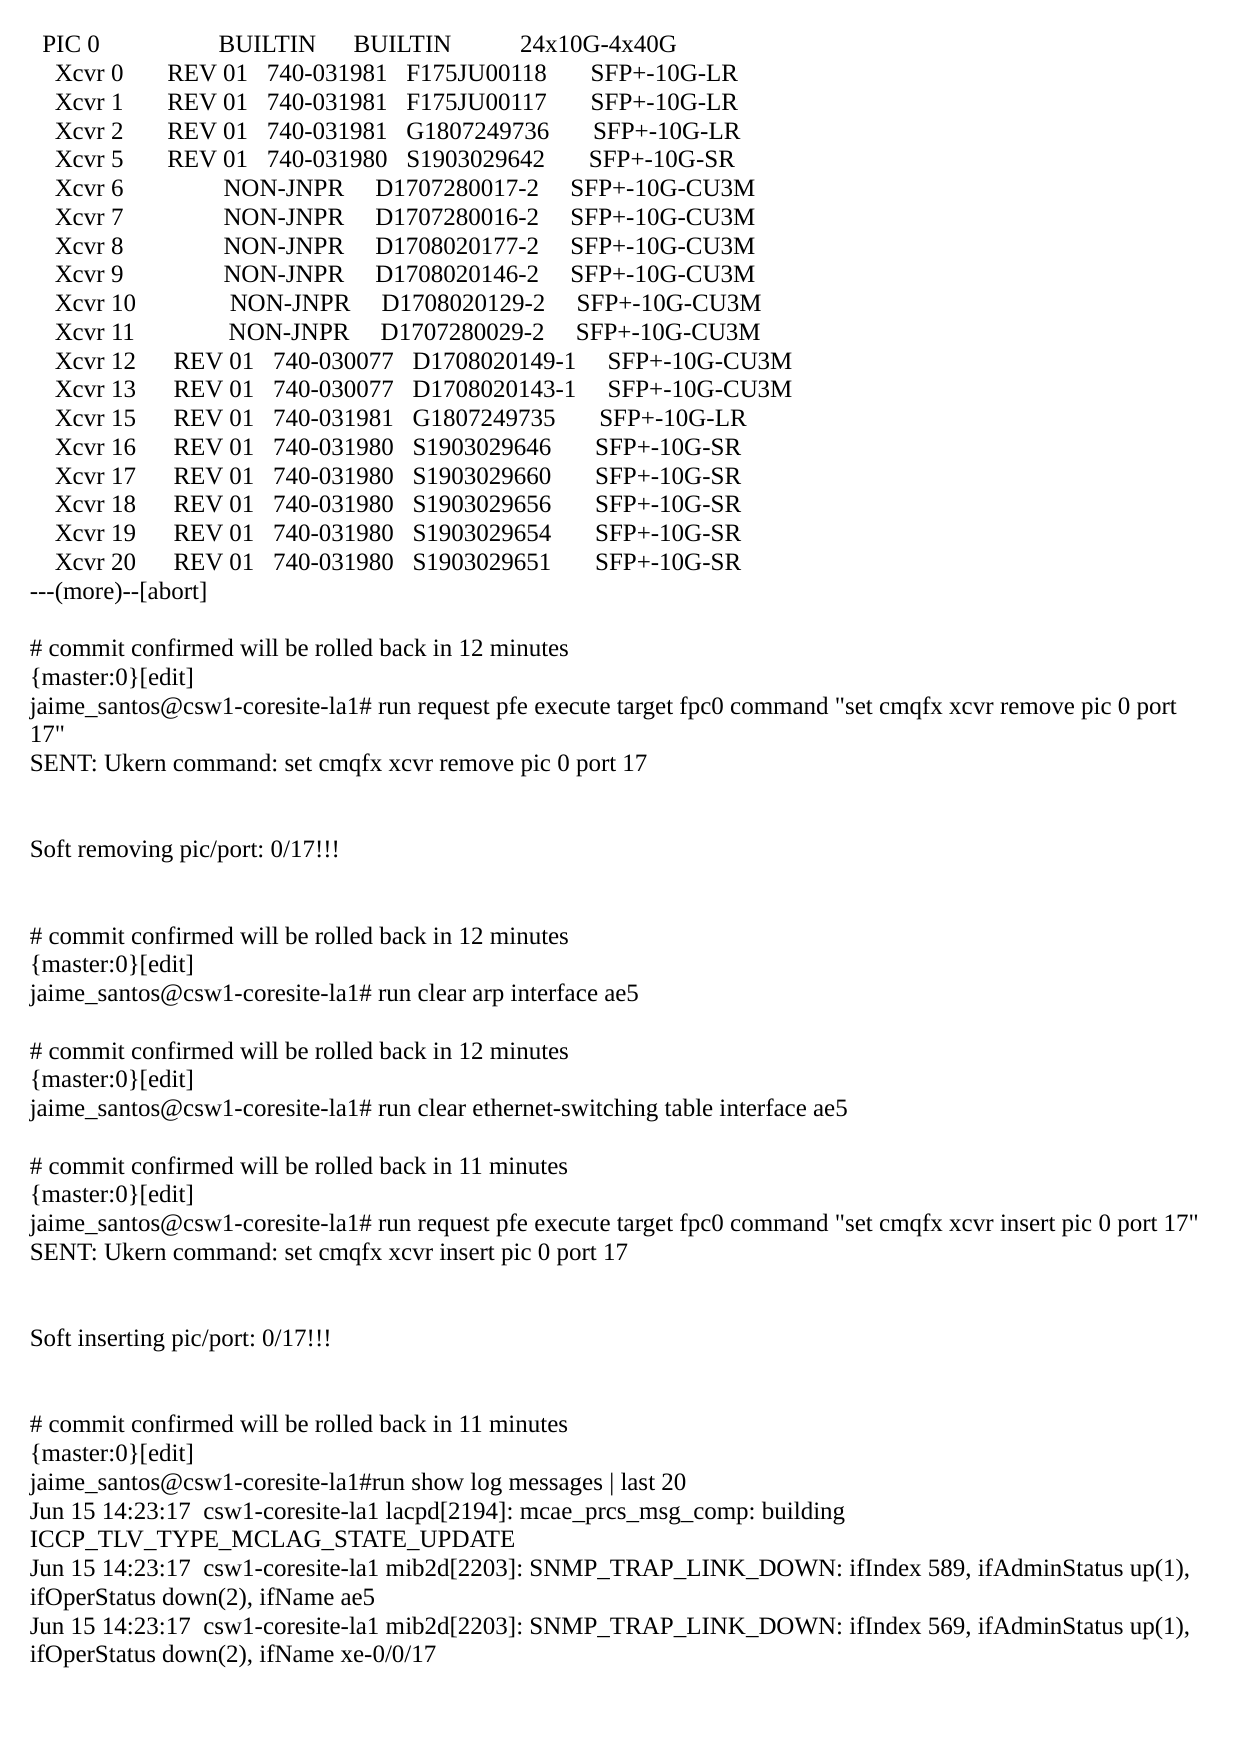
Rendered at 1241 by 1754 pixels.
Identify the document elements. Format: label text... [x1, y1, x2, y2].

text Xcvr 1 REV 01 740-031981 F175JU00117 SFP+-10G-LR [29, 87, 1211, 116]
text {master:0}[edit] [29, 662, 1211, 691]
text Xcvr 7 NON-JNPR D1707280016-2 SFP+-10G-CU3M [29, 202, 1211, 231]
text Xcvr 12 REV 01 740-030077 D1708020149-1 SFP+-10G-CU3M [29, 346, 1211, 374]
text {master:0}[edit] [29, 1179, 1211, 1208]
text SENT: Ukern command: set cmqfx xcvr insert pic 0 port 17 [29, 1237, 1211, 1266]
text Xcvr 6 NON-JNPR D1707280017-2 SFP+-10G-CU3M [29, 173, 1211, 202]
text {master:0}[edit] [29, 1064, 1211, 1093]
text jaime_santos@csw1-coresite-la1# run request pfe execute target fpc0 command "set cmqfx xcvr remove pic 0 port 17" [29, 691, 1211, 748]
text Xcvr 11 NON-JNPR D1707280029-2 SFP+-10G-CU3M [29, 317, 1211, 346]
text # commit confirmed will be rolled back in 12 minutes [29, 1036, 1211, 1064]
text Soft inserting pic/port: 0/17!!! [29, 1323, 1211, 1352]
text Jun 15 14:23:17 csw1-coresite-la1 mib2d[2203]: SNMP_TRAP_LINK_DOWN: ifIndex 589, ifAdminStatus up(1), ifOperStatus down(2), ifName ae5 [29, 1553, 1211, 1611]
text Jun 15 14:23:17 csw1-coresite-la1 mib2d[2203]: SNMP_TRAP_LINK_DOWN: ifIndex 569, ifAdminStatus up(1), ifOperStatus down(2), ifName xe-0/0/17 [29, 1611, 1211, 1668]
text Jun 15 14:23:17 csw1-coresite-la1 lacpd[2194]: mcae_prcs_msg_comp: building ICCP_TLV_TYPE_MCLAG_STATE_UPDATE [29, 1496, 1211, 1553]
text Xcvr 20 REV 01 740-031980 S1903029651 SFP+-10G-SR [29, 547, 1211, 576]
text Xcvr 10 NON-JNPR D1708020129-2 SFP+-10G-CU3M [29, 288, 1211, 317]
text Xcvr 2 REV 01 740-031981 G1807249736 SFP+-10G-LR [29, 116, 1211, 144]
text Xcvr 8 NON-JNPR D1708020177-2 SFP+-10G-CU3M [29, 231, 1211, 259]
text Xcvr 18 REV 01 740-031980 S1903029656 SFP+-10G-SR [29, 489, 1211, 518]
text ---(more)--[abort] [29, 576, 1211, 604]
text # commit confirmed will be rolled back in 11 minutes [29, 1151, 1211, 1179]
text jaime_santos@csw1-coresite-la1# run clear ethernet-switching table interface ae5 [29, 1093, 1211, 1122]
text # commit confirmed will be rolled back in 11 minutes [29, 1409, 1211, 1438]
text jaime_santos@csw1-coresite-la1# run request pfe execute target fpc0 command "set cmqfx xcvr insert pic 0 port 17" [29, 1208, 1211, 1237]
text jaime_santos@csw1-coresite-la1# run clear arp interface ae5 [29, 978, 1211, 1007]
text {master:0}[edit] [29, 949, 1211, 978]
text Xcvr 17 REV 01 740-031980 S1903029660 SFP+-10G-SR [29, 461, 1211, 489]
text Xcvr 15 REV 01 740-031981 G1807249735 SFP+-10G-LR [29, 403, 1211, 432]
text jaime_santos@csw1-coresite-la1#run show log messages | last 20 [29, 1467, 1211, 1496]
text Xcvr 19 REV 01 740-031980 S1903029654 SFP+-10G-SR [29, 518, 1211, 547]
text Xcvr 13 REV 01 740-030077 D1708020143-1 SFP+-10G-CU3M [29, 374, 1211, 403]
text {master:0}[edit] [29, 1438, 1211, 1467]
text Xcvr 0 REV 01 740-031981 F175JU00118 SFP+-10G-LR [29, 58, 1211, 87]
text Xcvr 9 NON-JNPR D1708020146-2 SFP+-10G-CU3M [29, 259, 1211, 288]
text Xcvr 16 REV 01 740-031980 S1903029646 SFP+-10G-SR [29, 432, 1211, 461]
text # commit confirmed will be rolled back in 12 minutes [29, 921, 1211, 949]
text # commit confirmed will be rolled back in 12 minutes [29, 633, 1211, 662]
text SENT: Ukern command: set cmqfx xcvr remove pic 0 port 17 [29, 748, 1211, 777]
text Xcvr 5 REV 01 740-031980 S1903029642 SFP+-10G-SR [29, 144, 1211, 173]
text PIC 0 BUILTIN BUILTIN 24x10G-4x40G [29, 29, 1211, 58]
text Soft removing pic/port: 0/17!!! [29, 834, 1211, 863]
